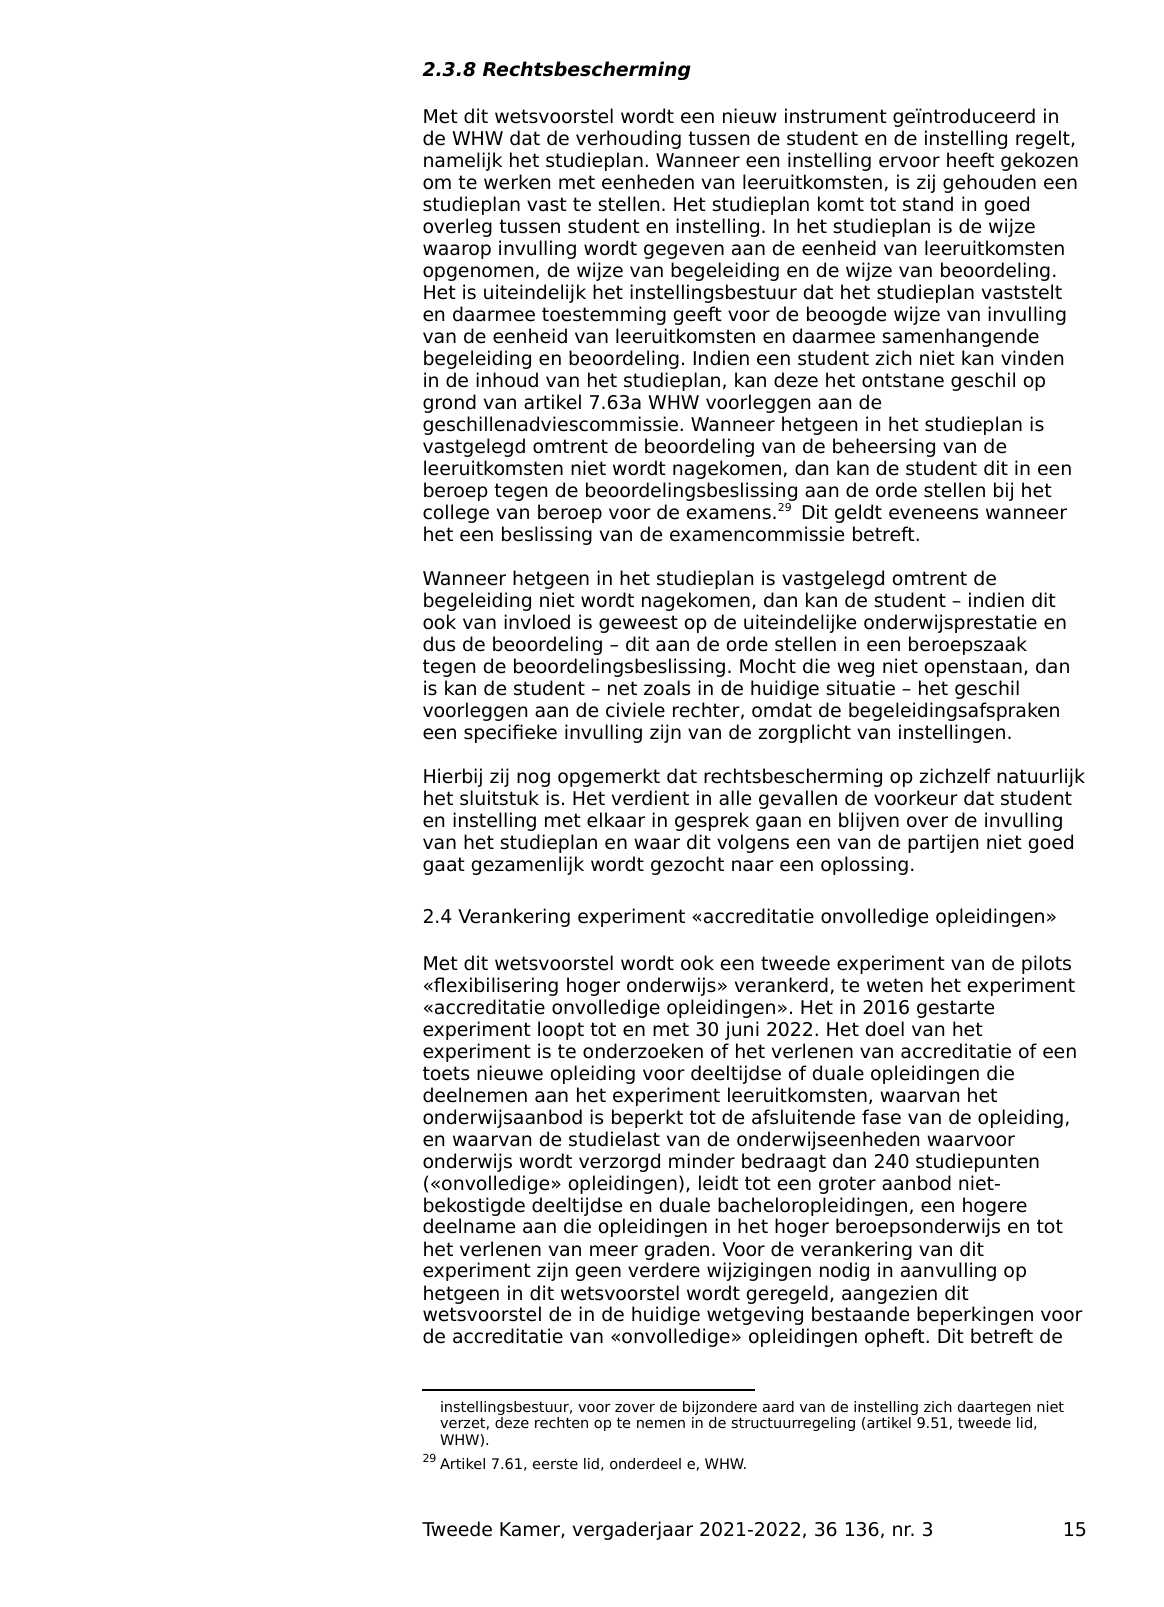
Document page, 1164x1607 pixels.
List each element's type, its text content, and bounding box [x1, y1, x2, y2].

subtitle 2.4 Verankering experiment «accreditatie onvolledige opleidingen» [422, 906, 1087, 928]
text Met dit wetsvoorstel wordt een nieuw instrument geïntroduceerd in de WHW dat de verhouding tussen de student en de instelling regelt, namelijk het studieplan. Wanneer een instelling ervoor heeft gekozen om te werken met eenheden van leeruitkomsten, is zij gehouden een studieplan vast te stellen. Het studieplan komt tot stand in goed overleg tussen student en instelling. In het studieplan is de wijze waarop invulling wordt gegeven aan de eenheid van leeruitkomsten opgenomen, de wijze van begeleiding en de wijze van beoordeling. Het is uiteindelijk het instellingsbestuur dat het studieplan vaststelt en daarmee toestemming geeft voor de beoogde wijze van invulling van de eenheid van leeruitkomsten en daarmee samenhangende begeleiding en beoordeling. Indien een student zich niet kan vinden in de inhoud van het studieplan, kan deze het ontstane geschil op grond van artikel 7.63a WHW voorleggen aan de geschillenadviescommissie. Wanneer hetgeen in het studieplan is vastgelegd omtrent de beoordeling van de beheersing van de leeruitkomsten niet wordt nagekomen, dan kan de student dit in een beroep tegen de beoordelingsbeslissing aan de orde stellen bij het college van beroep voor de examens. Dit geldt eveneens wanneer het een beslissing van de examencommissie betreft. [422, 106, 1087, 546]
text Met dit wetsvoorstel wordt ook een tweede experiment van de pilots «flexibilisering hoger onderwijs» verankerd, te weten het experiment «accreditatie onvolledige opleidingen». Het in 2016 gestarte experiment loopt tot en met 30 juni 2022. Het doel van het experiment is te onderzoeken of het verlenen van accreditatie of een toets nieuwe opleiding voor deeltijdse of duale opleidingen die deelnemen aan het experiment leeruitkomsten, waarvan het onderwijsaanbod is beperkt tot de afsluitende fase van de opleiding, en waarvan de studielast van de onderwijseenheden waarvoor onderwijs wordt verzorgd minder bedraagt dan 240 studiepunten («onvolledige» opleidingen), leidt tot een groter aanbod niet-bekostigde deeltijdse en duale bacheloropleidingen, een hogere deelname aan die opleidingen in het hoger beroepsonderwijs en tot het verlenen van meer graden. Voor de verankering van dit experiment zijn geen verdere wijzigingen nodig in aanvulling op hetgeen in dit wetsvoorstel wordt geregeld, aangezien dit wetsvoorstel de in de huidige wetgeving bestaande beperkingen voor de accreditatie van «onvolledige» opleidingen opheft. Dit betreft de [422, 953, 1087, 1348]
subtitle 2.3.8 Rechtsbescherming [422, 59, 1087, 81]
text instellingsbestuur, voor zover de bijzondere aard van de instelling zich daartegen niet verzet, deze rechten op te nemen in de structuurregeling (artikel 9.51, tweede lid, WHW). [422, 1399, 1087, 1449]
text Wanneer hetgeen in het studieplan is vastgelegd omtrent de begeleiding niet wordt nagekomen, dan kan de student – indien dit ook van invloed is geweest op de uiteindelijke onderwijsprestatie en dus de beoordeling – dit aan de orde stellen in een beroepszaak tegen de beoordelingsbeslissing. Mocht die weg niet openstaan, dan is kan de student – net zoals in de huidige situatie – het geschil voorleggen aan de civiele rechter, omdat de begeleidingsafspraken een specifieke invulling zijn van de zorgplicht van instellingen. [422, 568, 1087, 744]
text Hierbij zij nog opgemerkt dat rechtsbescherming op zichzelf natuurlijk het sluitstuk is. Het verdient in alle gevallen de voorkeur dat student en instelling met elkaar in gesprek gaan en blijven over de invulling van het studieplan en waar dit volgens een van de partijen niet goed gaat gezamenlijk wordt gezocht naar een oplossing. [422, 766, 1087, 876]
text Artikel 7.61, eerste lid, onderdeel e, WHW. [422, 1452, 1087, 1474]
